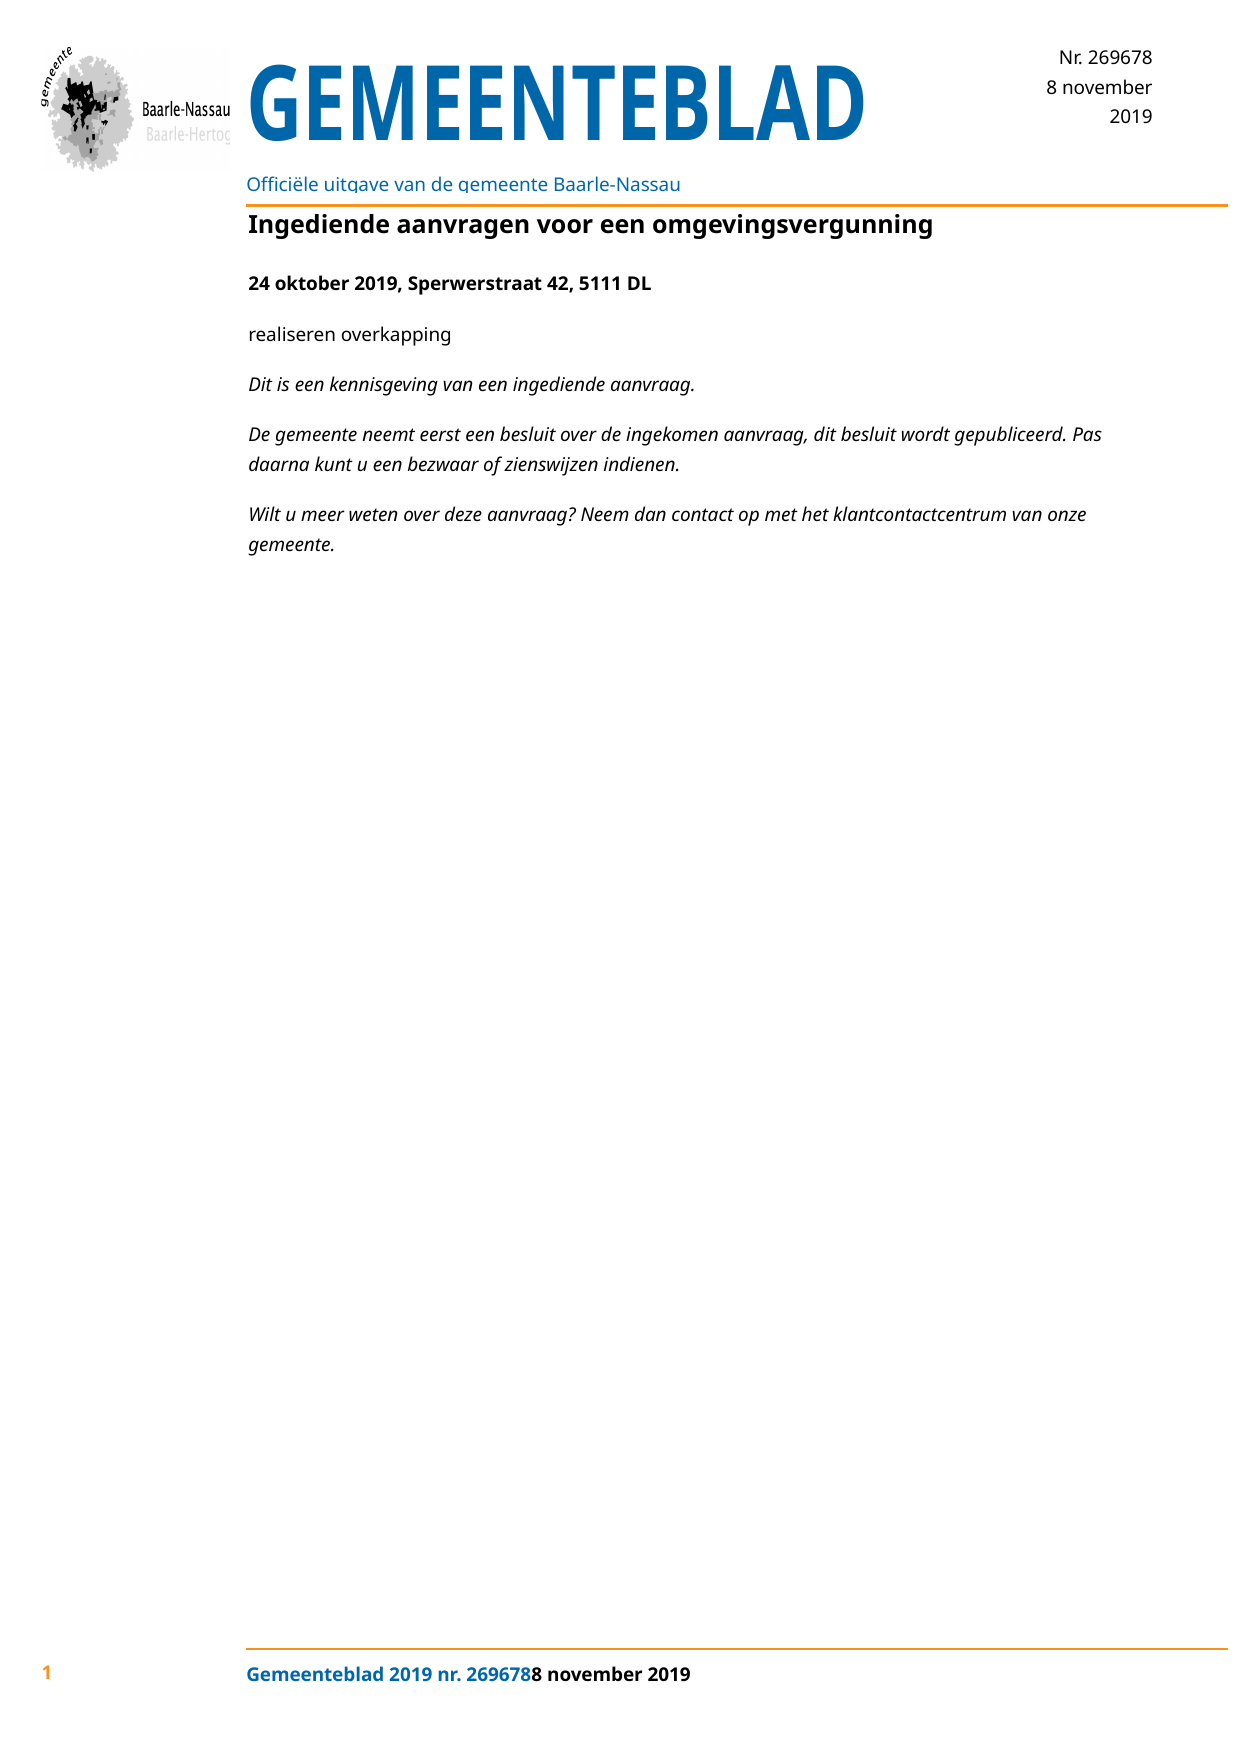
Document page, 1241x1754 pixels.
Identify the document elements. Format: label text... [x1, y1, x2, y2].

text realiseren overkapping [248, 321, 1152, 346]
text Dit is een kennisgeving van een ingediende aanvraag. [248, 371, 1152, 397]
text Wilt u meer weten over deze aanvraag? Neem dan contact op met het klantcontactcentrum van onze gemeente. [248, 502, 1152, 557]
text De gemeente neemt eerst een besluit over de ingekomen aanvraag, dit besluit wordt gepubliceerd. Pas daarna kunt u een bezwaar of zienswijzen indienen. [248, 422, 1152, 477]
text 24 oktober 2019, Sperwerstraat 42, 5111 DL [248, 270, 1152, 296]
text Ingediende aanvragen voor een omgevingsvergunning [248, 207, 1152, 241]
picture [41, 47, 231, 172]
